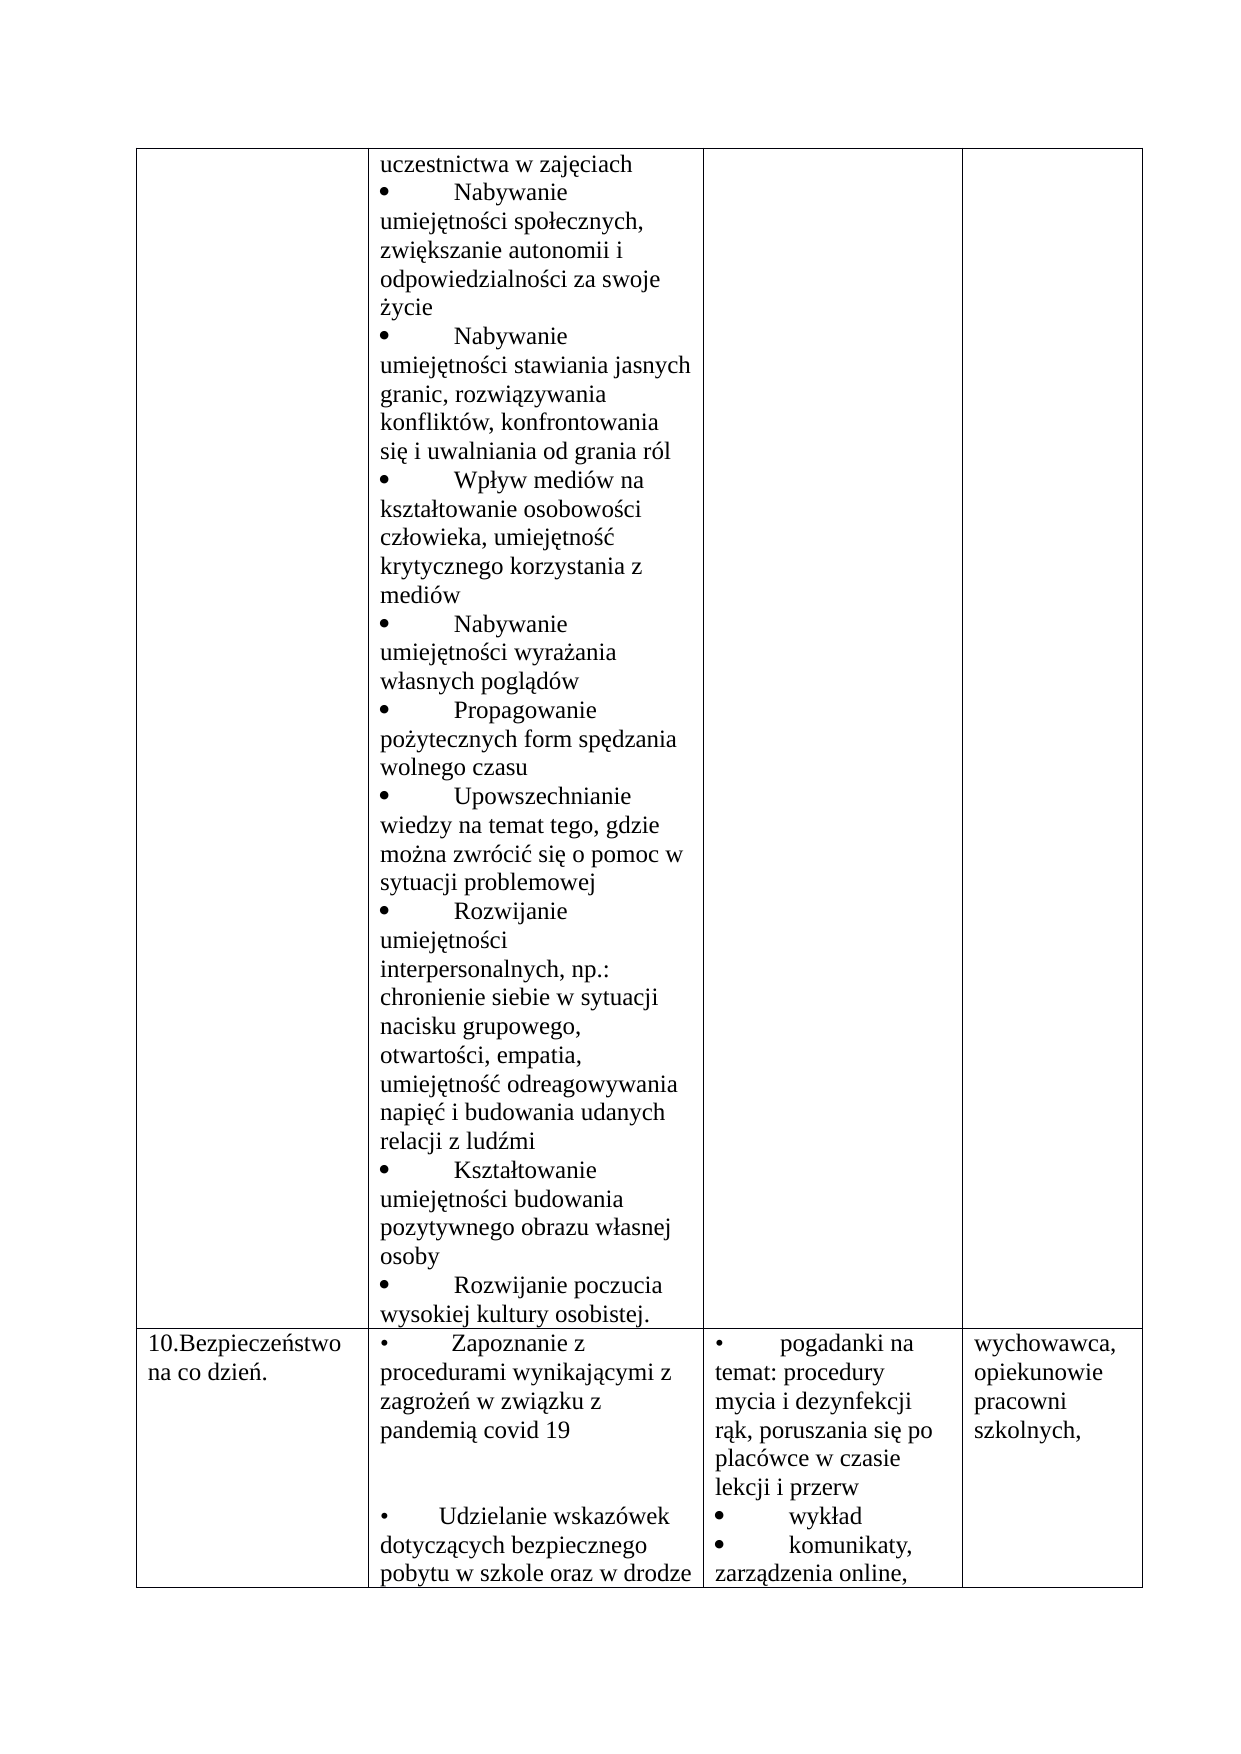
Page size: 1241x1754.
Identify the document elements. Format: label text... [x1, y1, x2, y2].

table_cell [137, 149, 368, 1327]
table_cell [963, 149, 1142, 1327]
table_cell uczestnictwa w zajęciach Nabywanie umiejętności społecznych, zwiększanie autonomii i odpowiedzialności za swoje życie Nabywanie umiejętności stawiania jasnych granic, rozwiązywania konfliktów, konfrontowania się i uwalniania od grania ról Wpływ mediów na kształtowanie osobowości człowieka, umiejętność krytycznego korzystania z mediów Nabywanie umiejętności wyrażania własnych poglądów Propagowanie pożytecznych form spędzania wolnego czasu Upowszechnianie wiedzy na temat tego, gdzie można zwrócić się o pomoc w sytuacji problemowej Rozwijanie umiejętności interpersonalnych, np.: chronienie siebie w sytuacji nacisku grupowego, otwartości, empatia, umiejętność odreagowywania napięć i budowania udanych relacji z ludźmi Kształtowanie umiejętności budowania pozytywnego obrazu własnej osoby Rozwijanie poczucia wysokiej kultury osobistej. [369, 149, 703, 1327]
table_cell 10.Bezpieczeństwo na co dzień. [137, 1329, 368, 1587]
table_cell • Zapoznanie z procedurami wynikającymi z zagrożeń w związku z pandemią covid 19 • Udzielanie wskazówek dotyczących bezpiecznego pobytu w szkole oraz w drodze do i ze szkoły Zapoznanie i utrwalanie regulaminów i przepisów bezpieczeństwa i higieny pracy poszczególnych pracowni przedmiotowych, a zwłaszcza fizycznej, chemicznej, biologicznej i informatycznej Kontrolowanie przestrzegania regulaminów obowiązujących na terenie szkoły Przypominanie o zasadach regulaminowych obowiązujących na wycieczkach szkolnych Utrwalanie zasad bezpiecznego wypoczynku ( ze szczególnym uwzględnieniem akwenów wodnych) Wzmacnianie znaczenia naturalnych sytuacji wsparcia, tj.: koleżeństwa, przyjaźni, zaufania, lojalności, uczciwości, współpracy w relacjach z innymi, odpowiedzialności za zdrowie własne i innych. [369, 1329, 703, 1587]
table_cell wychowawca, opiekunowie pracowni szkolnych, [963, 1329, 1142, 1587]
table_cell [704, 149, 962, 1327]
table_cell • pogadanki na temat: procedury mycia i dezynfekcji rąk, poruszania się po placówce w czasie lekcji i przerw wykład komunikaty, zarządzenia online, symulacja różnych sytuacji życiowych [704, 1329, 962, 1587]
